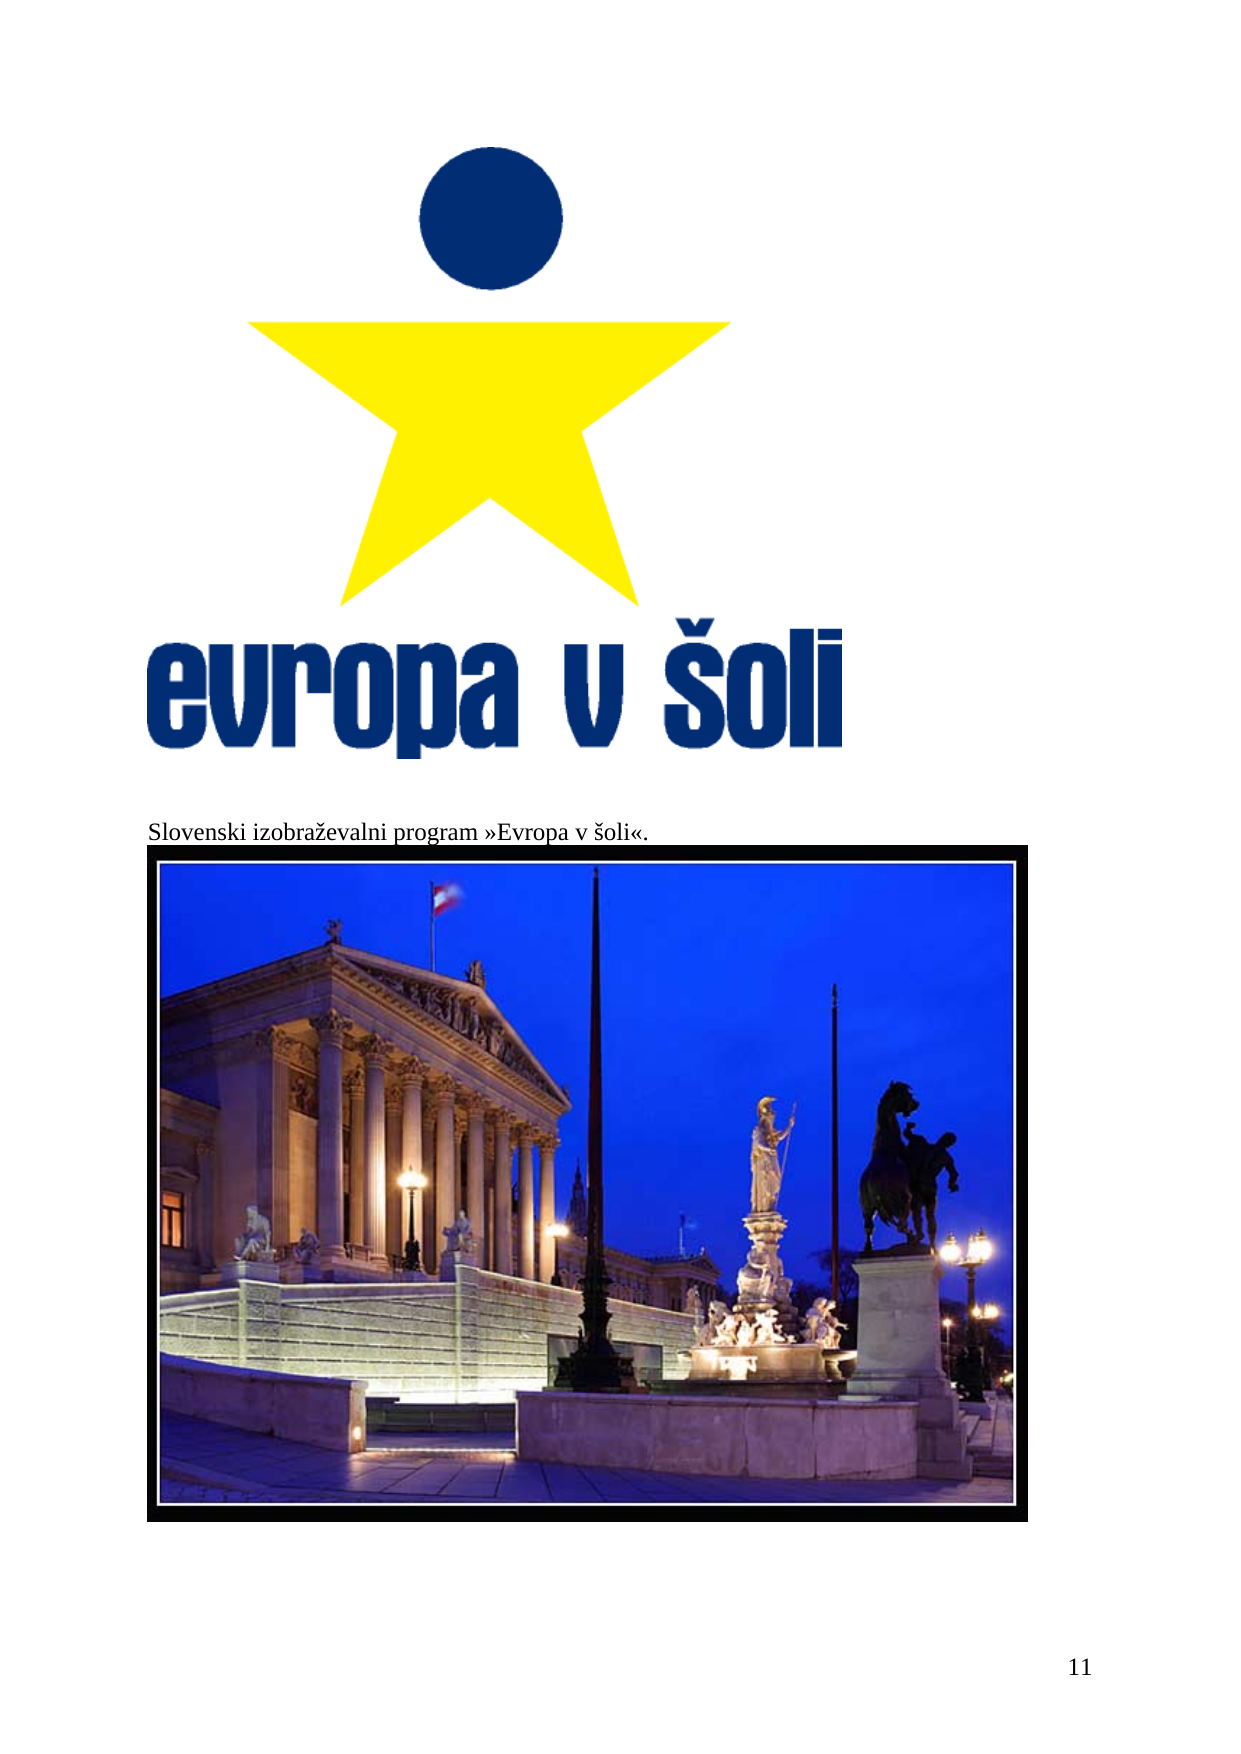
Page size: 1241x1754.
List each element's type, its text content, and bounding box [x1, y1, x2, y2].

text Slovenski izobraževalni program »Evropa v šoli«. [148, 817, 1093, 1551]
picture [147, 147, 842, 759]
picture [147, 845, 1028, 1522]
